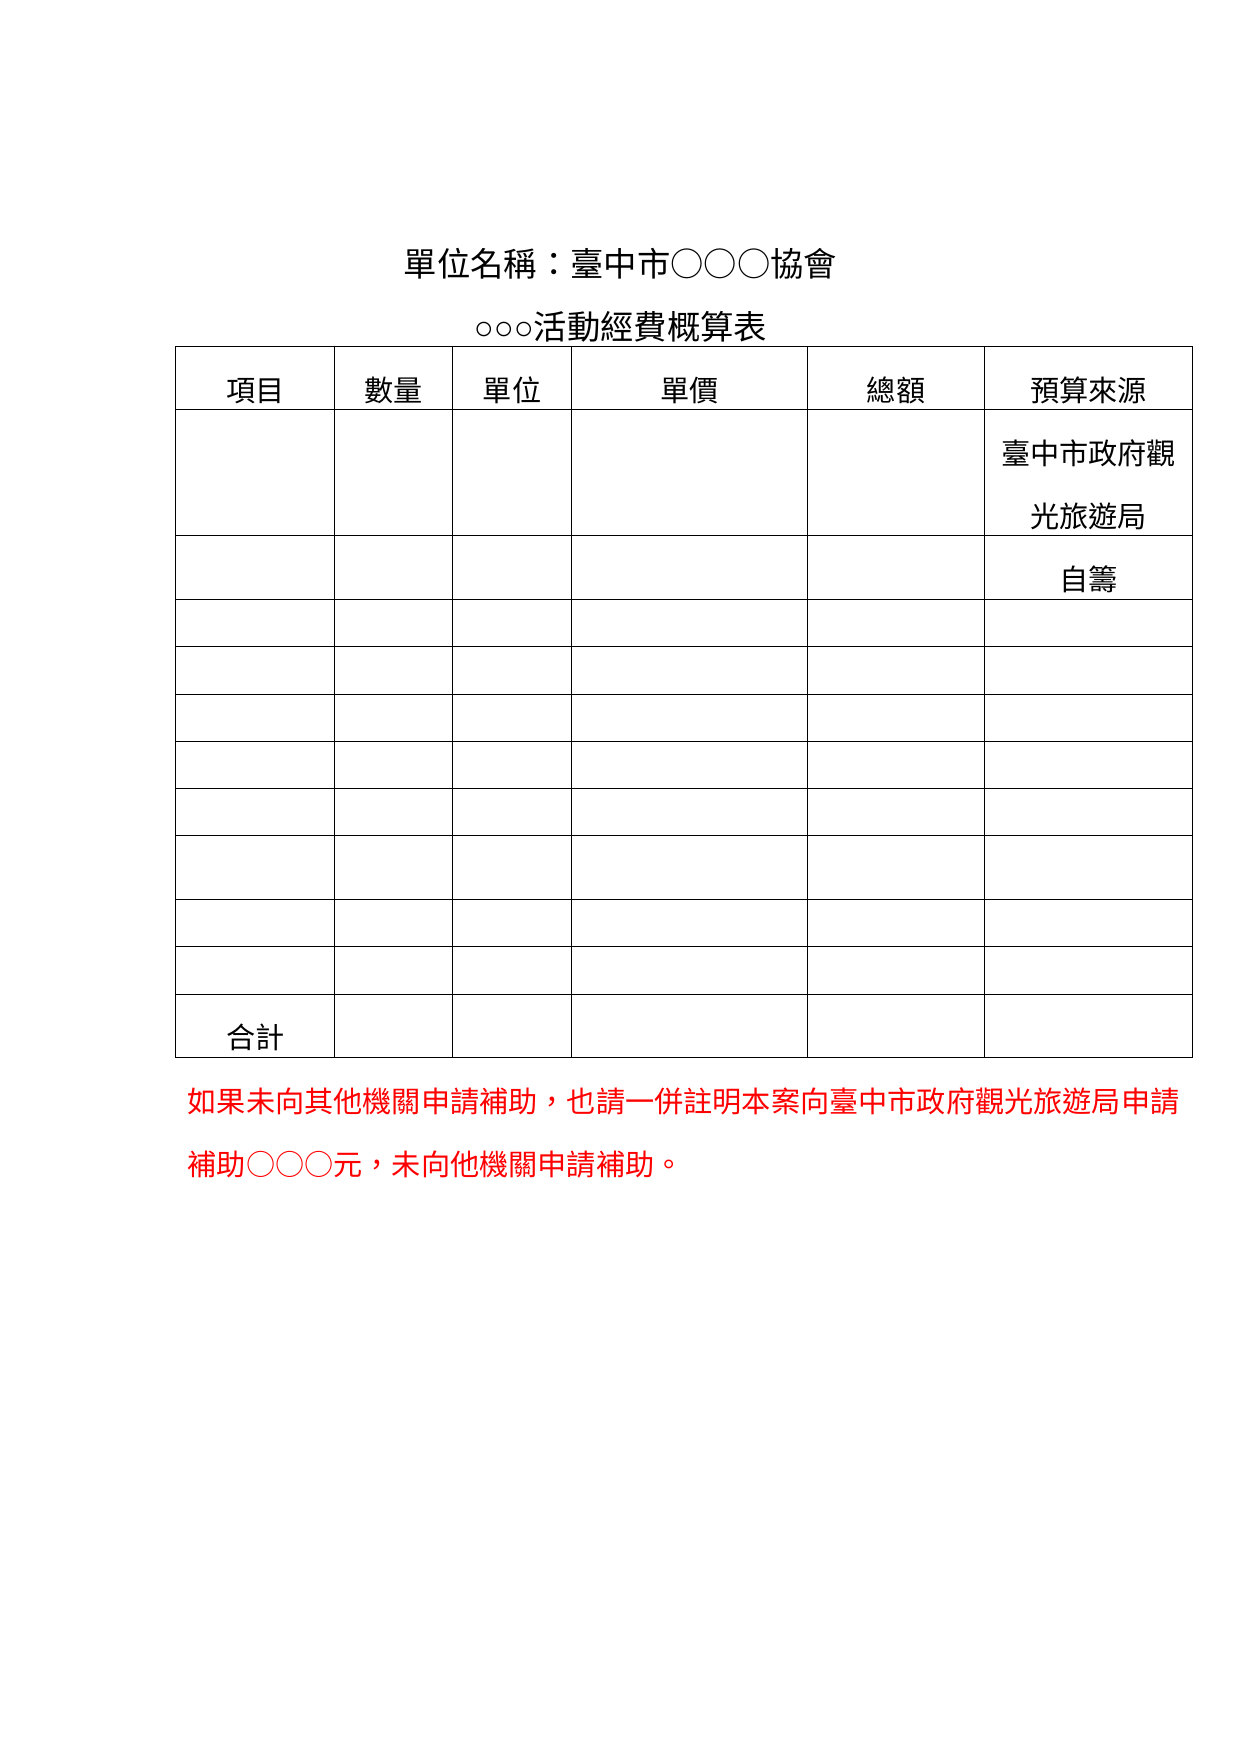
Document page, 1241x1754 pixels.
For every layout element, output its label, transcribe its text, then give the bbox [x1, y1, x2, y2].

table_cell [985, 600, 1192, 646]
table_cell [808, 647, 984, 693]
table_header 數量 [335, 347, 452, 409]
table_cell [176, 410, 334, 535]
table_cell [335, 789, 452, 835]
table_cell [572, 695, 807, 741]
table_cell [335, 742, 452, 788]
table_cell [176, 900, 334, 946]
table_cell [335, 536, 452, 599]
table_cell [335, 836, 452, 899]
table_cell 自籌 [985, 536, 1192, 599]
table_cell [572, 900, 807, 946]
text 如果未向其他機關申請補助，也請一併註明本案向臺中市政府觀光旅遊局申請補助○○○元，未向他機關申請補助。 [187, 1058, 1191, 1183]
table_cell [572, 995, 807, 1057]
table_cell [453, 900, 571, 946]
text 單位名稱：臺中市○○○協會 [187, 221, 1053, 283]
table_cell [808, 836, 984, 899]
table_cell [453, 789, 571, 835]
table_cell [572, 410, 807, 535]
table_cell [808, 742, 984, 788]
table_cell [572, 836, 807, 899]
table_cell [985, 789, 1192, 835]
table_header 單價 [572, 347, 807, 409]
table_cell [985, 742, 1192, 788]
table_cell [572, 600, 807, 646]
table_cell [335, 647, 452, 693]
table_cell 合計 [176, 995, 334, 1057]
table_cell [572, 536, 807, 599]
table_cell [985, 836, 1192, 899]
table_cell [453, 600, 571, 646]
table_cell [985, 695, 1192, 741]
table_cell [176, 789, 334, 835]
table_cell 臺中市政府觀光旅遊局 [985, 410, 1192, 535]
table_cell [985, 647, 1192, 693]
table_cell [808, 789, 984, 835]
table_cell [335, 410, 452, 535]
table_cell [335, 900, 452, 946]
table_cell [453, 947, 571, 993]
table_cell [176, 836, 334, 899]
table_cell [453, 410, 571, 535]
table_cell [453, 647, 571, 693]
table_header 項目 [176, 347, 334, 409]
table_cell [572, 647, 807, 693]
table_cell [985, 900, 1192, 946]
table_cell [453, 995, 571, 1057]
table_cell [453, 695, 571, 741]
table_cell [335, 600, 452, 646]
table_cell [335, 695, 452, 741]
table_cell [572, 789, 807, 835]
table_cell [808, 900, 984, 946]
table_cell [335, 947, 452, 993]
table_cell [176, 600, 334, 646]
table_header 單位 [453, 347, 571, 409]
table_cell [453, 836, 571, 899]
table_cell [808, 410, 984, 535]
table_cell [985, 995, 1192, 1057]
table_cell [808, 947, 984, 993]
table_cell [176, 647, 334, 693]
table_cell [572, 742, 807, 788]
table_cell [453, 742, 571, 788]
table_header 總額 [808, 347, 984, 409]
table_cell [176, 695, 334, 741]
table_cell [808, 600, 984, 646]
table_cell [176, 742, 334, 788]
table_cell [985, 947, 1192, 993]
table_cell [808, 695, 984, 741]
table_cell [808, 995, 984, 1057]
table_cell [453, 536, 571, 599]
table_cell [808, 536, 984, 599]
table_cell [335, 995, 452, 1057]
table_header 預算來源 [985, 347, 1192, 409]
table_cell [176, 947, 334, 993]
table_cell [176, 536, 334, 599]
table_cell [572, 947, 807, 993]
text ○○○活動經費概算表 [187, 283, 1053, 346]
